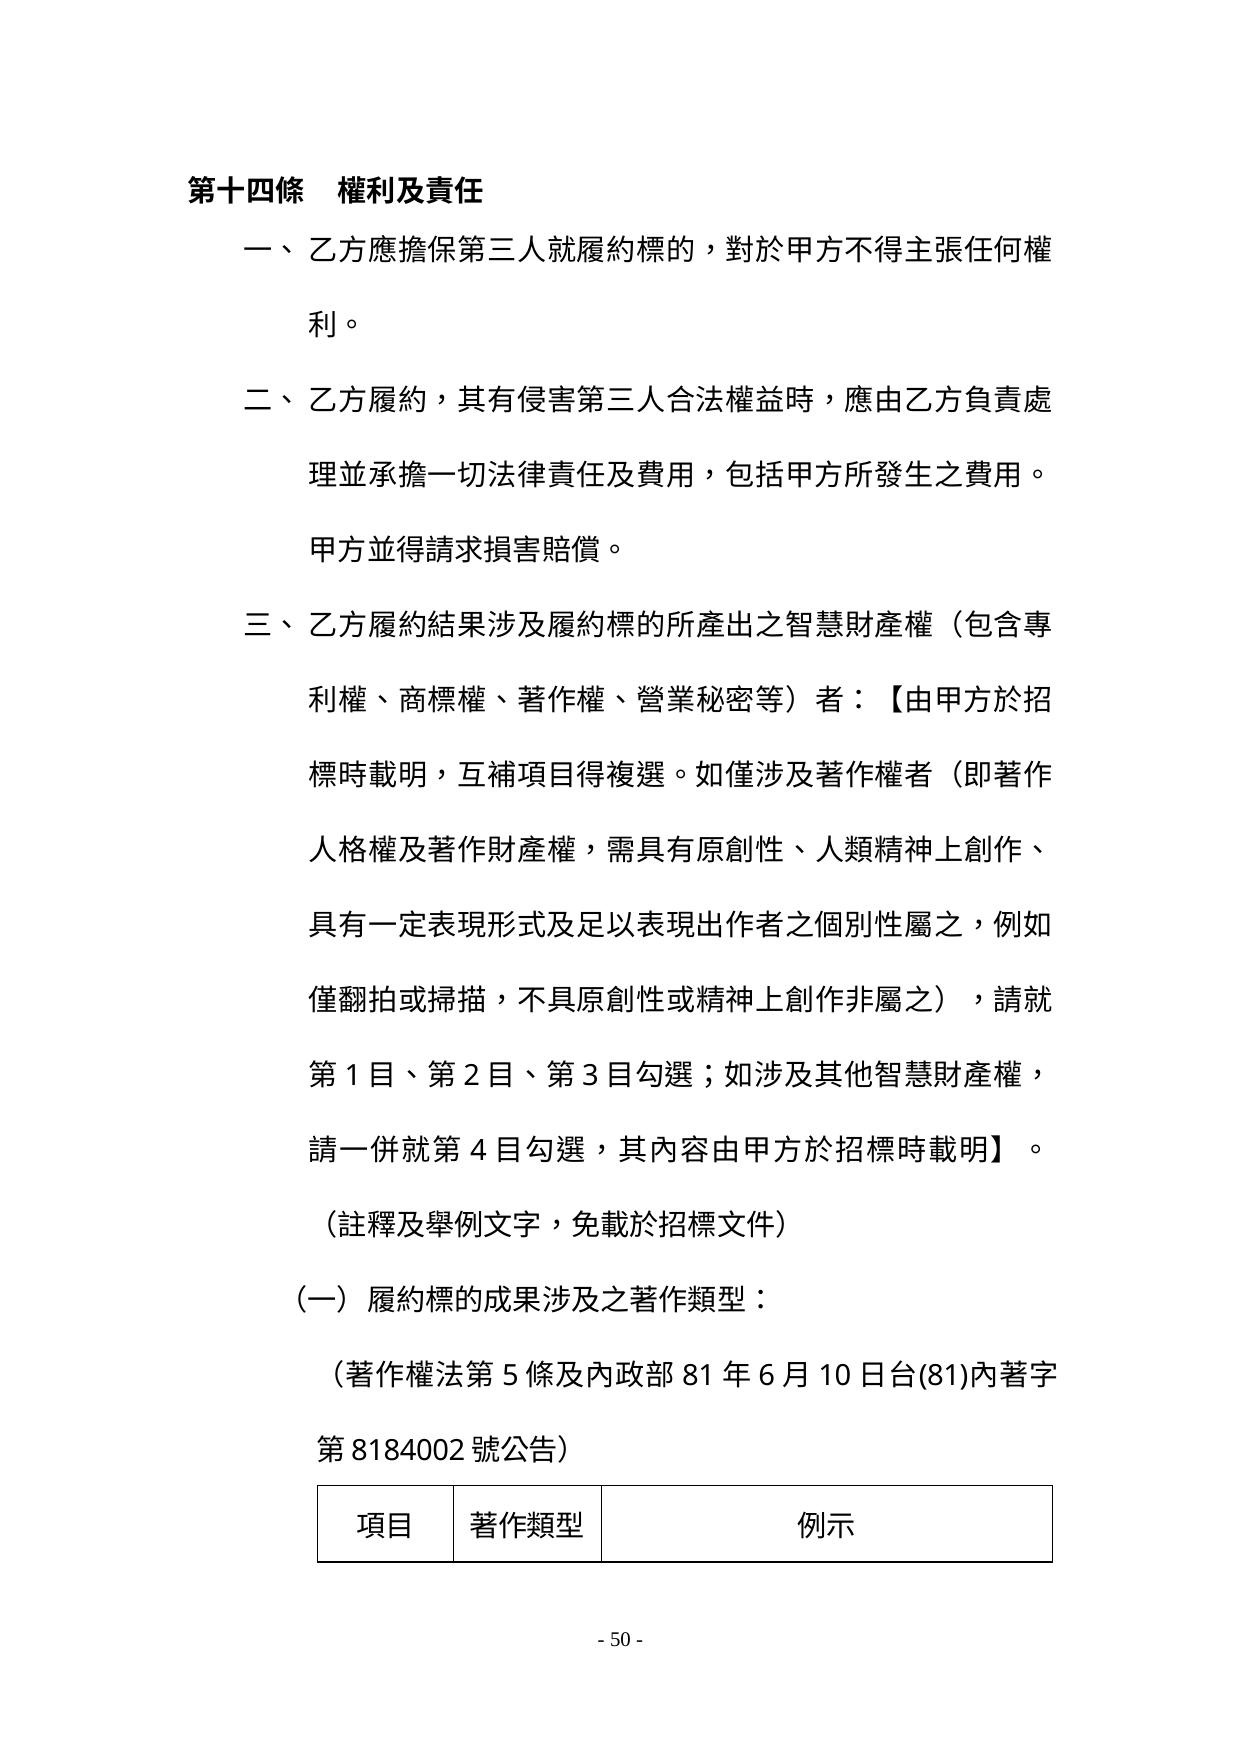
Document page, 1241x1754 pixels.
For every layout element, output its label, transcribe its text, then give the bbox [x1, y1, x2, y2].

list 乙方履約，其有侵害第三人合法權益時，應由乙方負責處理並承擔一切法律責任及費用，包括甲方所發生之費用。甲方並得請求損害賠償。 [243, 360, 1053, 585]
list 履約標的成果涉及之著作類型： [278, 1260, 1047, 1335]
list 乙方履約結果涉及履約標的所產出之智慧財產權（包含專利權、商標權、著作權、營業秘密等）者：【由甲方於招標時載明，互補項目得複選。如僅涉及著作權者（即著作人格權及著作財產權，需具有原創性、人類精神上創作、具有一定表現形式及足以表現出作者之個別性屬之，例如僅翻拍或掃描，不具原創性或精神上創作非屬之），請就第1目、第2目、第3目勾選；如涉及其他智慧財產權，請一併就第4目勾選，其內容由甲方於招標時載明】。（註釋及舉例文字，免載於招標文件） [243, 585, 1053, 1260]
table_header 項目 [318, 1486, 453, 1561]
list 權利及責任 [187, 164, 1053, 210]
text （著作權法第5條及內政部81年6月10日台(81)內著字第8184002號公告） [316, 1335, 1059, 1485]
table_header 著作類型 [454, 1486, 601, 1561]
table_header 例示 [602, 1486, 1052, 1561]
list 乙方應擔保第三人就履約標的，對於甲方不得主張任何權利。 [243, 210, 1053, 360]
